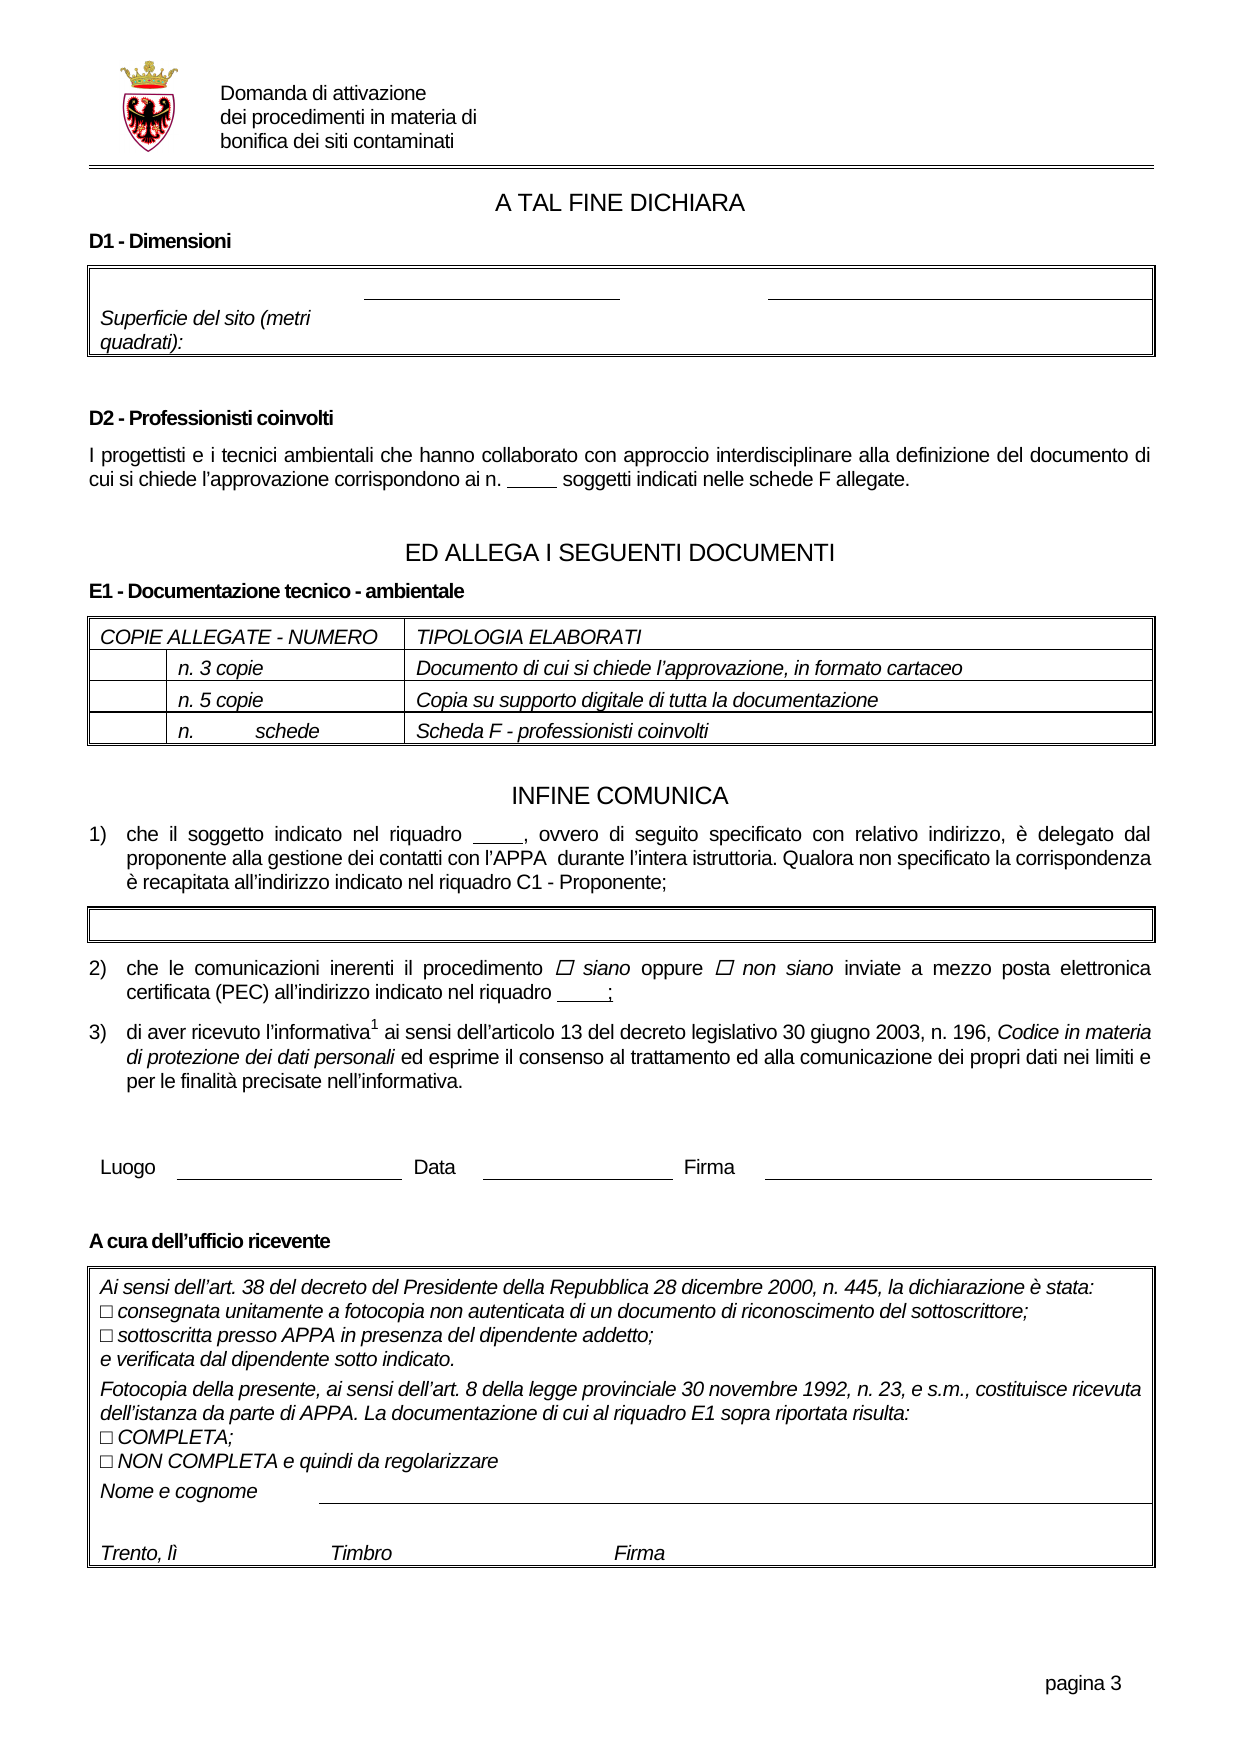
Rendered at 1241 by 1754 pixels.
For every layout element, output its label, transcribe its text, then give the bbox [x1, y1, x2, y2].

table_header [177, 1105, 402, 1179]
table_cell Firma [603, 1504, 1152, 1565]
table_header [765, 1105, 1152, 1179]
table_cell Nome e cognome [90, 1473, 319, 1503]
table_cell [90, 713, 166, 743]
text I progettisti e i tecnici ambientali che hanno collaborato con approccio interdisciplinare alla definizione del documento di cui si chiede l’approvazione corrispondono ai n. soggetti indicati nelle schede F allegate. [89, 442, 1152, 490]
table_cell [898, 300, 1152, 354]
table_header [768, 269, 1152, 299]
table_header [90, 910, 1152, 940]
table_cell [319, 1473, 1152, 1503]
table_header Luogo [89, 1105, 177, 1179]
table_cell Trento, lì [90, 1503, 319, 1565]
table_cell Timbro [319, 1504, 603, 1565]
table_header Data [402, 1105, 483, 1179]
list che le comunicazioni inerenti il procedimento  siano oppure  non siano inviate a mezzo posta elettronica certificata (PEC) all’indirizzo indicato nel riquadro ; [89, 955, 1152, 1003]
table_cell Superficie del sito (metri quadrati): [90, 299, 364, 354]
table_cell [90, 650, 166, 680]
table_header COPIE ALLEGATE - NUMERO [90, 619, 404, 649]
table_cell Documento di cui si chiede l’approvazione, in formato cartaceo [405, 650, 1152, 680]
table_cell [90, 681, 166, 711]
text D1 - Dimensioni [89, 229, 1152, 253]
table_cell [364, 300, 620, 354]
table_header [90, 269, 364, 299]
text D2 - Professionisti coinvolti [89, 406, 1152, 430]
text A cura dell’ufficio ricevente [89, 1229, 1152, 1253]
table_cell n. 3 copie [167, 650, 404, 680]
table_cell n. 5 copie [167, 681, 404, 711]
table_header Ai sensi dell’art. 38 del decreto del Presidente della Repubblica 28 dicembre 2000, n. 445, la dichiarazione è stata: □ consegnata unitamente a fotocopia non autenticata di un documento di riconoscimento del sottoscrittore; □ sottoscritta presso APPA in presenza del dipendente addetto; e verificata dal dipendente sotto indicato. Fotocopia della presente, ai sensi dell’art. 8 della legge provinciale 30 novembre 1992, n. 23, e s.m., costituisce ricevuta dell’istanza da parte di APPA. La documentazione di cui al riquadro E1 sopra riportata risulta: □ COMPLETA; □ NON COMPLETA e quindi da regolarizzare [90, 1269, 1152, 1473]
list che il soggetto indicato nel riquadro , ovvero di seguito specificato con relativo indirizzo, è delegato dal proponente alla gestione dei contatti con l’APPA durante l’intera istruttoria. Qualora non specificato la corrispondenza è recapitata all’indirizzo indicato nel riquadro C1 - Proponente; [89, 822, 1152, 894]
text INFINE COMUNICA [89, 781, 1152, 809]
table_cell [620, 299, 898, 354]
table_cell Copia su supporto digitale di tutta la documentazione [405, 681, 1152, 711]
text ED ALLEGA I SEGUENTI DOCUMENTI [89, 538, 1152, 567]
table_header TIPOLOGIA ELABORATI [405, 619, 1152, 649]
picture [119, 60, 179, 153]
list di aver ricevuto l’informativa ai sensi dell’articolo 13 del decreto legislativo 30 giugno 2003, n. 196, Codice in materia di protezione dei dati personali ed esprime il consenso al trattamento ed alla comunicazione dei propri dati nei limiti e per le finalità precisate nell’informativa. [89, 1016, 1152, 1093]
text E1 - Documentazione tecnico - ambientale [89, 579, 1152, 603]
table_cell n. schede [167, 713, 404, 743]
text A TAL FINE DICHIARA [89, 188, 1152, 216]
table_header Firma [673, 1105, 765, 1179]
table_cell Scheda F - professionisti coinvolti [405, 713, 1152, 743]
table_header [620, 269, 768, 299]
table_header [364, 269, 620, 299]
table_header [483, 1105, 672, 1179]
